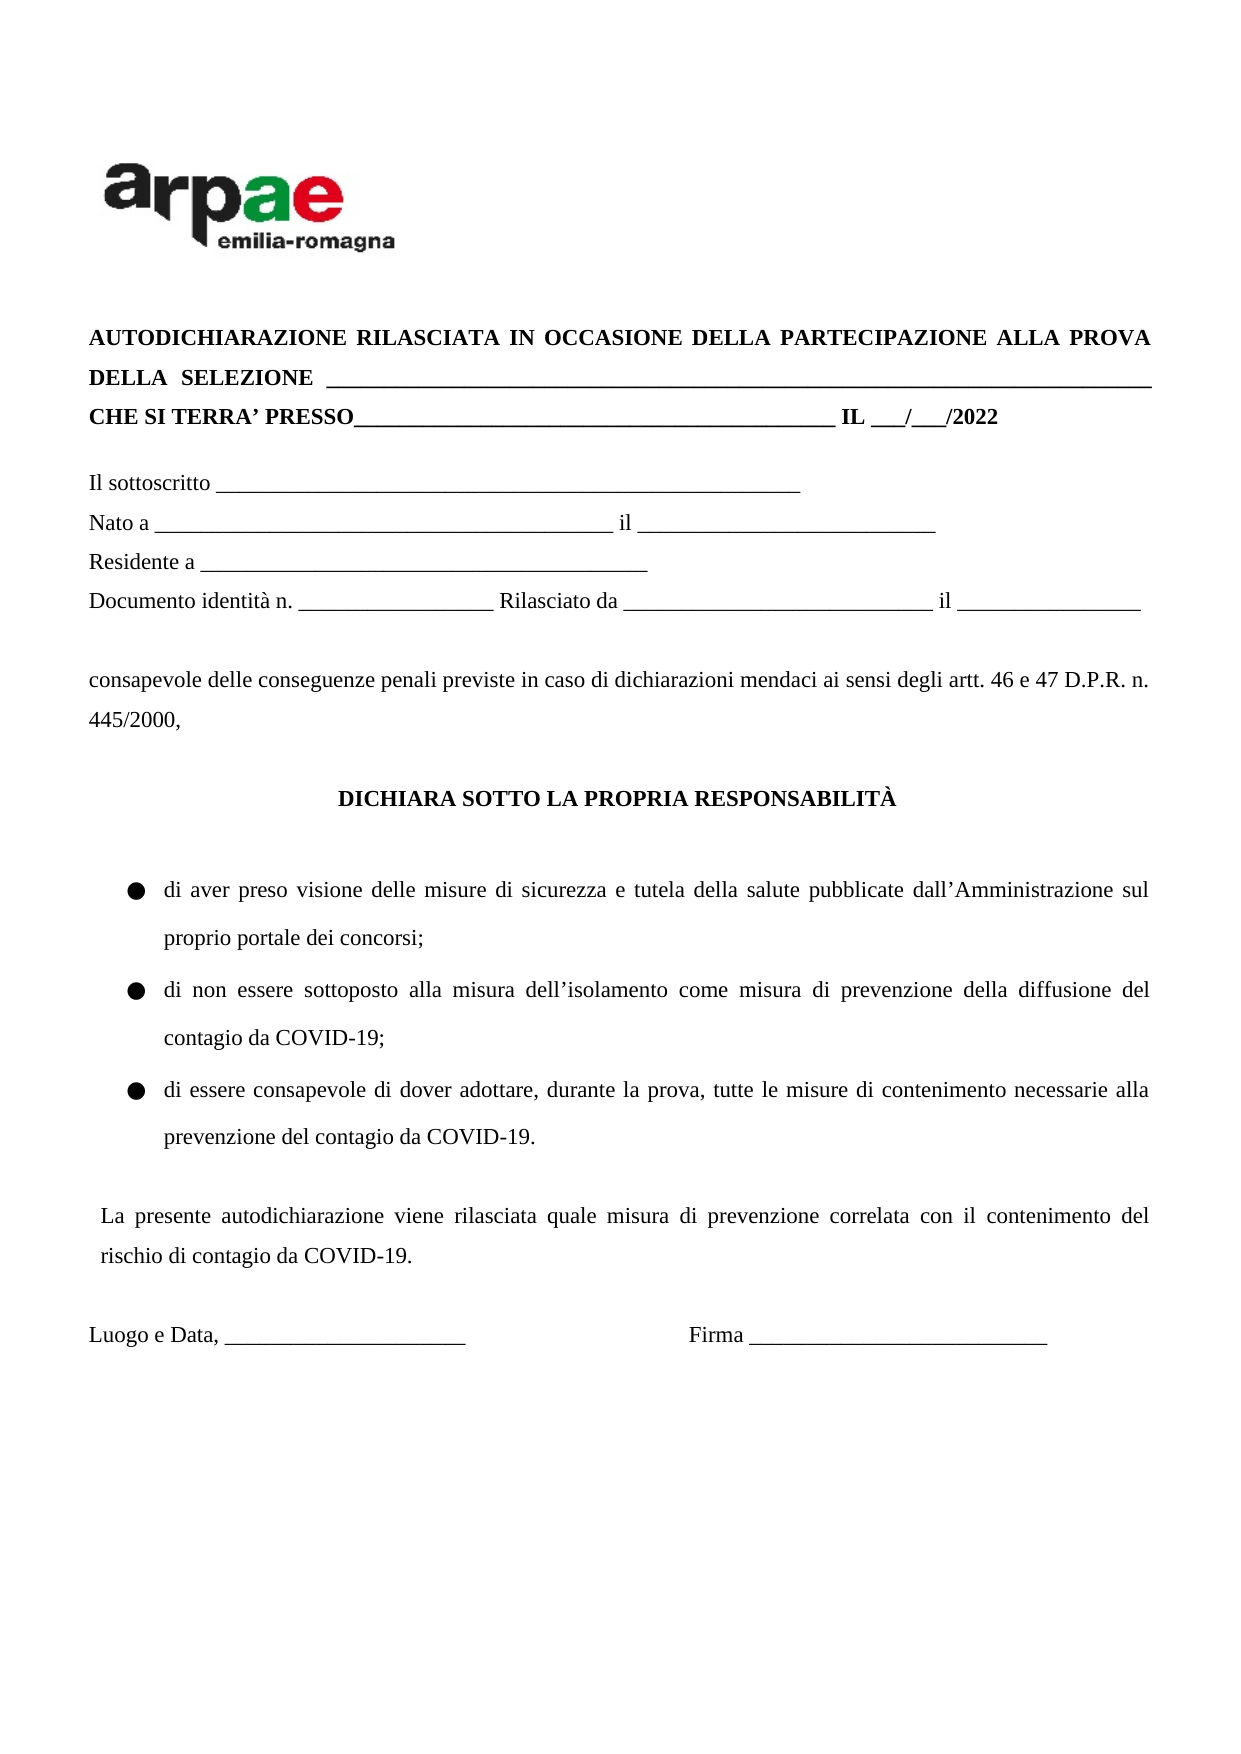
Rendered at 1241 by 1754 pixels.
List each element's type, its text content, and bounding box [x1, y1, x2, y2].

text La presente autodichiarazione viene rilasciata quale misura di prevenzione correlata con il contenimento del rischio di contagio da COVID-19. [100, 1202, 1152, 1268]
list di non essere sottoposto alla misura dell’isolamento come misura di prevenzione della diffusione del contagio da COVID-19; [126, 963, 1152, 1050]
picture [88, 132, 403, 285]
list di essere consapevole di dover adottare, durante la prova, tutte le misure di contenimento necessarie alla prevenzione del contagio da COVID-19. [126, 1063, 1152, 1149]
text DICHIARA SOTTO LA PROPRIA RESPONSABILITÀ [89, 785, 1152, 811]
text consapevole delle conseguenze penali previste in caso di dichiarazioni mendaci ai sensi degli artt. 46 e 47 D.P.R. n. 445/2000, [89, 667, 1152, 732]
text Nato a ________________________________________ il __________________________ [89, 509, 1152, 535]
text Luogo e Data, _____________________ Firma __________________________ [89, 1321, 1152, 1347]
list di aver preso visione delle misure di sicurezza e tutela della salute pubblicate dall’Amministrazione sul proprio portale dei concorsi; [126, 864, 1152, 950]
text Residente a _______________________________________ [89, 548, 1152, 574]
text Documento identità n. _________________ Rilasciato da ___________________________ il ________________ [89, 588, 1152, 614]
text AUTODICHIARAZIONE RILASCIATA IN OCCASIONE DELLA PARTECIPAZIONE ALLA PROVA DELLA SELEZIONE ________________________________________________________________________ CHE SI TERRA’ PRESSO__________________________________________ IL ___/___/2022 [89, 324, 1152, 430]
text Il sottoscritto ___________________________________________________ [89, 469, 1152, 496]
